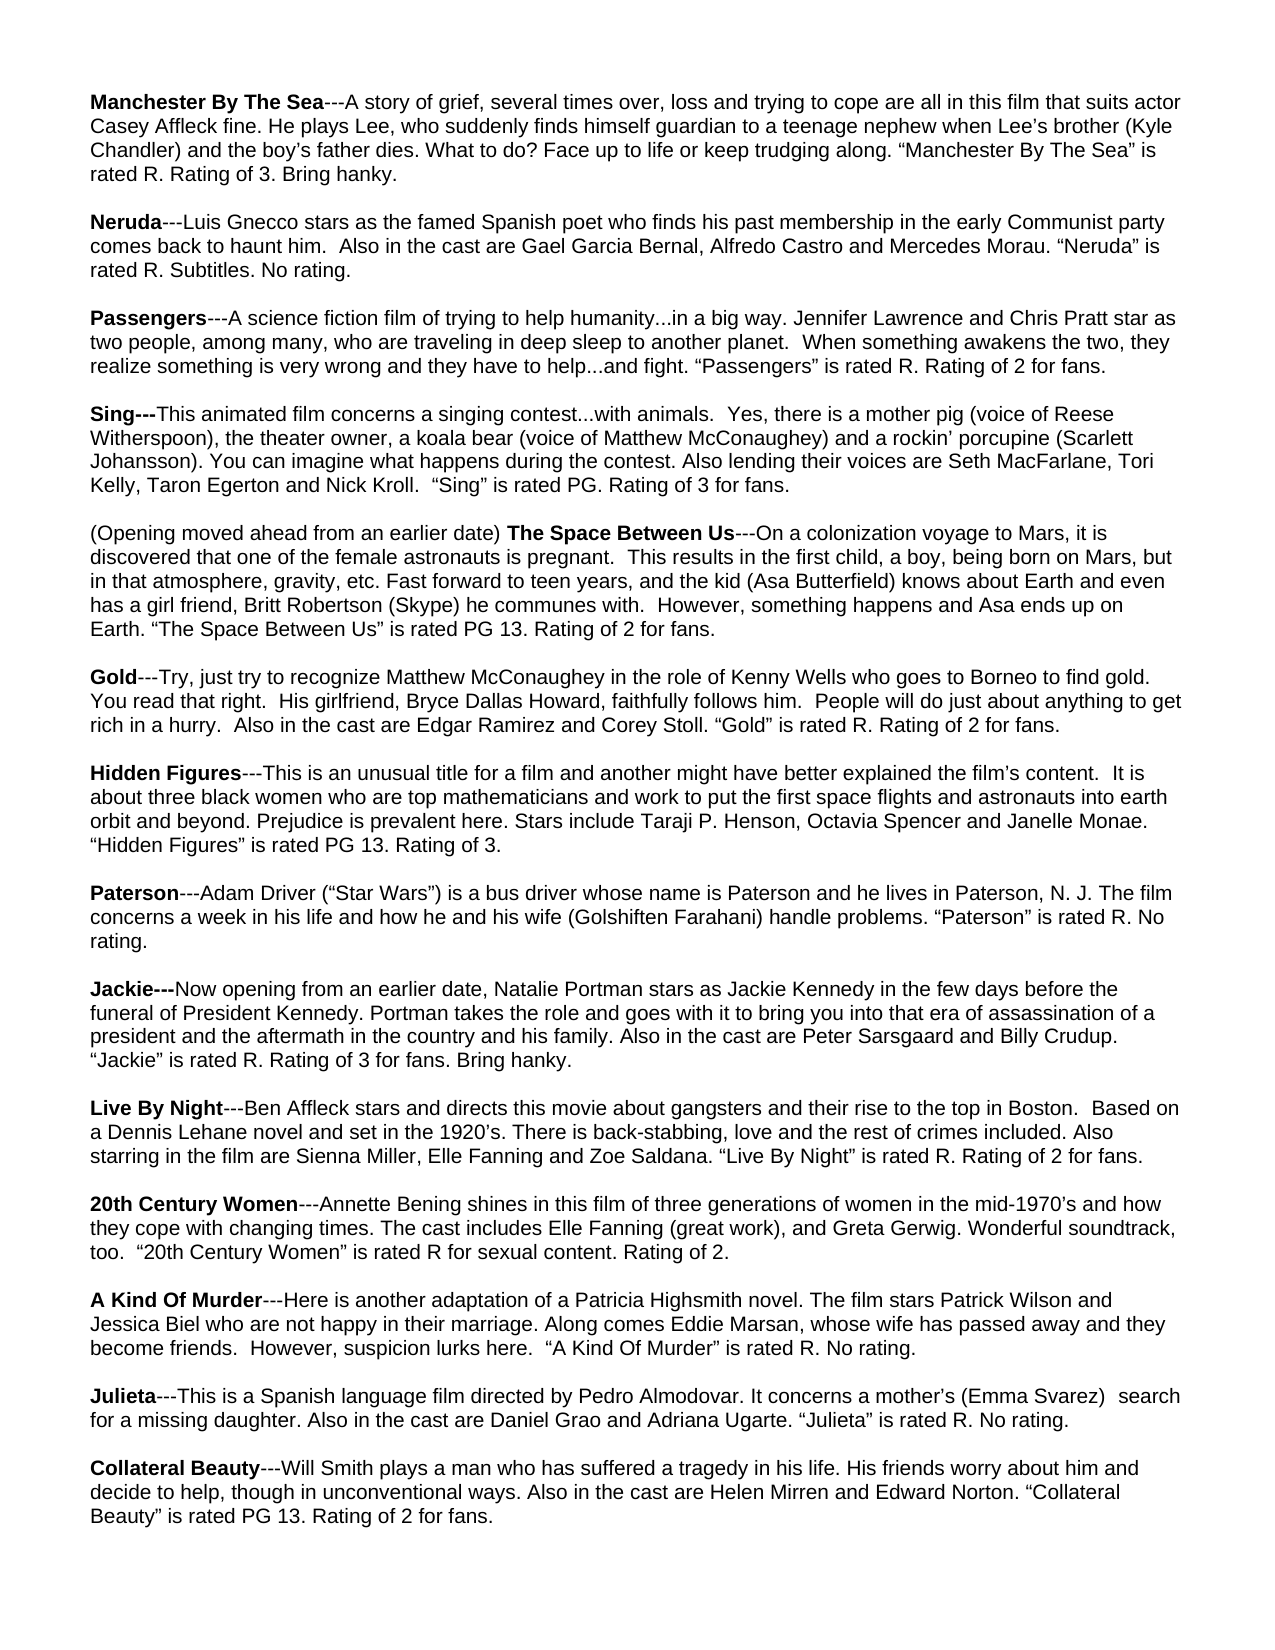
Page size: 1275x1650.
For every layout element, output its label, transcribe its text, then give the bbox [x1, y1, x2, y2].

text Gold---Try, just try to recognize Matthew McConaughey in the role of Kenny Wells who goes to Borneo to find gold. You read that right. His girlfriend, Bryce Dallas Howard, faithfully follows him. People will do just about anything to get rich in a hurry. Also in the cast are Edgar Ramirez and Corey Stoll. “Gold” is rated R. Rating of 2 for fans. [90, 665, 1185, 737]
text Jackie---Now opening from an earlier date, Natalie Portman stars as Jackie Kennedy in the few days before the funeral of President Kennedy. Portman takes the role and goes with it to bring you into that era of assassination of a president and the aftermath in the country and his family. Also in the cast are Peter Sarsgaard and Billy Crudup. “Jackie” is rated R. Rating of 3 for fans. Bring hanky. [90, 976, 1185, 1072]
text Sing---This animated film concerns a singing contest...with animals. Yes, there is a mother pig (voice of Reese Witherspoon), the theater owner, a koala bear (voice of Matthew McConaughey) and a rockin’ porcupine (Scarlett Johansson). You can imagine what happens during the contest. Also lending their voices are Seth MacFarlane, Tori Kelly, Taron Egerton and Nick Kroll. “Sing” is rated PG. Rating of 3 for fans. [90, 401, 1185, 497]
text Collateral Beauty---Will Smith plays a man who has suffered a tragedy in his life. His friends worry about him and decide to help, though in unconventional ways. Also in the cast are Helen Mirren and Edward Norton. “Collateral Beauty” is rated PG 13. Rating of 2 for fans. [90, 1456, 1185, 1527]
text 20th Century Women---Annette Bening shines in this film of three generations of women in the mid-1970’s and how they cope with changing times. The cast includes Elle Fanning (great work), and Greta Gerwig. Wonderful soundtrack, too. “20th Century Women” is rated R for sexual content. Rating of 2. [90, 1192, 1185, 1264]
text Neruda---Luis Gnecco stars as the famed Spanish poet who finds his past membership in the early Communist party comes back to haunt him. Also in the cast are Gael Garcia Bernal, Alfredo Castro and Mercedes Morau. “Neruda” is rated R. Subtitles. No rating. [90, 210, 1185, 282]
text Hidden Figures---This is an unusual title for a film and another might have better explained the film’s content. It is about three black women who are top mathematicians and work to put the first space flights and astronauts into earth orbit and beyond. Prejudice is prevalent here. Stars include Taraji P. Henson, Octavia Spencer and Janelle Monae. “Hidden Figures” is rated PG 13. Rating of 3. [90, 761, 1185, 857]
text A Kind Of Murder---Here is another adaptation of a Patricia Highsmith novel. The film stars Patrick Wilson and Jessica Biel who are not happy in their marriage. Along comes Eddie Marsan, whose wife has passed away and they become friends. However, suspicion lurks here. “A Kind Of Murder” is rated R. No rating. [90, 1288, 1185, 1360]
text (Opening moved ahead from an earlier date) The Space Between Us---On a colonization voyage to Mars, it is discovered that one of the female astronauts is pregnant. This results in the first child, a boy, being born on Mars, but in that atmosphere, gravity, etc. Fast forward to teen years, and the kid (Asa Butterfield) knows about Earth and even has a girl friend, Britt Robertson (Skype) he communes with. However, something happens and Asa ends up on Earth. “The Space Between Us” is rated PG 13. Rating of 2 for fans. [90, 521, 1185, 641]
text Julieta---This is a Spanish language film directed by Pedro Almodovar. It concerns a mother’s (Emma Svarez) search for a missing daughter. Also in the cast are Daniel Grao and Adriana Ugarte. “Julieta” is rated R. No rating. [90, 1384, 1185, 1432]
text Manchester By The Sea---A story of grief, several times over, loss and trying to cope are all in this film that suits actor Casey Affleck fine. He plays Lee, who suddenly finds himself guardian to a teenage nephew when Lee’s brother (Kyle Chandler) and the boy’s father dies. What to do? Face up to life or keep trudging along. “Manchester By The Sea” is rated R. Rating of 3. Bring hanky. [90, 90, 1185, 186]
text Paterson---Adam Driver (“Star Wars”) is a bus driver whose name is Paterson and he lives in Paterson, N. J. The film concerns a week in his life and how he and his wife (Golshiften Farahani) handle problems. “Paterson” is rated R. No rating. [90, 881, 1185, 952]
text Passengers---A science fiction film of trying to help humanity...in a big way. Jennifer Lawrence and Chris Pratt star as two people, among many, who are traveling in deep sleep to another planet. When something awakens the two, they realize something is very wrong and they have to help...and fight. “Passengers” is rated R. Rating of 2 for fans. [90, 306, 1185, 377]
text Live By Night---Ben Affleck stars and directs this movie about gangsters and their rise to the top in Boston. Based on a Dennis Lehane novel and set in the 1920’s. There is back-stabbing, love and the rest of crimes included. Also starring in the film are Sienna Miller, Elle Fanning and Zoe Saldana. “Live By Night” is rated R. Rating of 2 for fans. [90, 1096, 1185, 1168]
